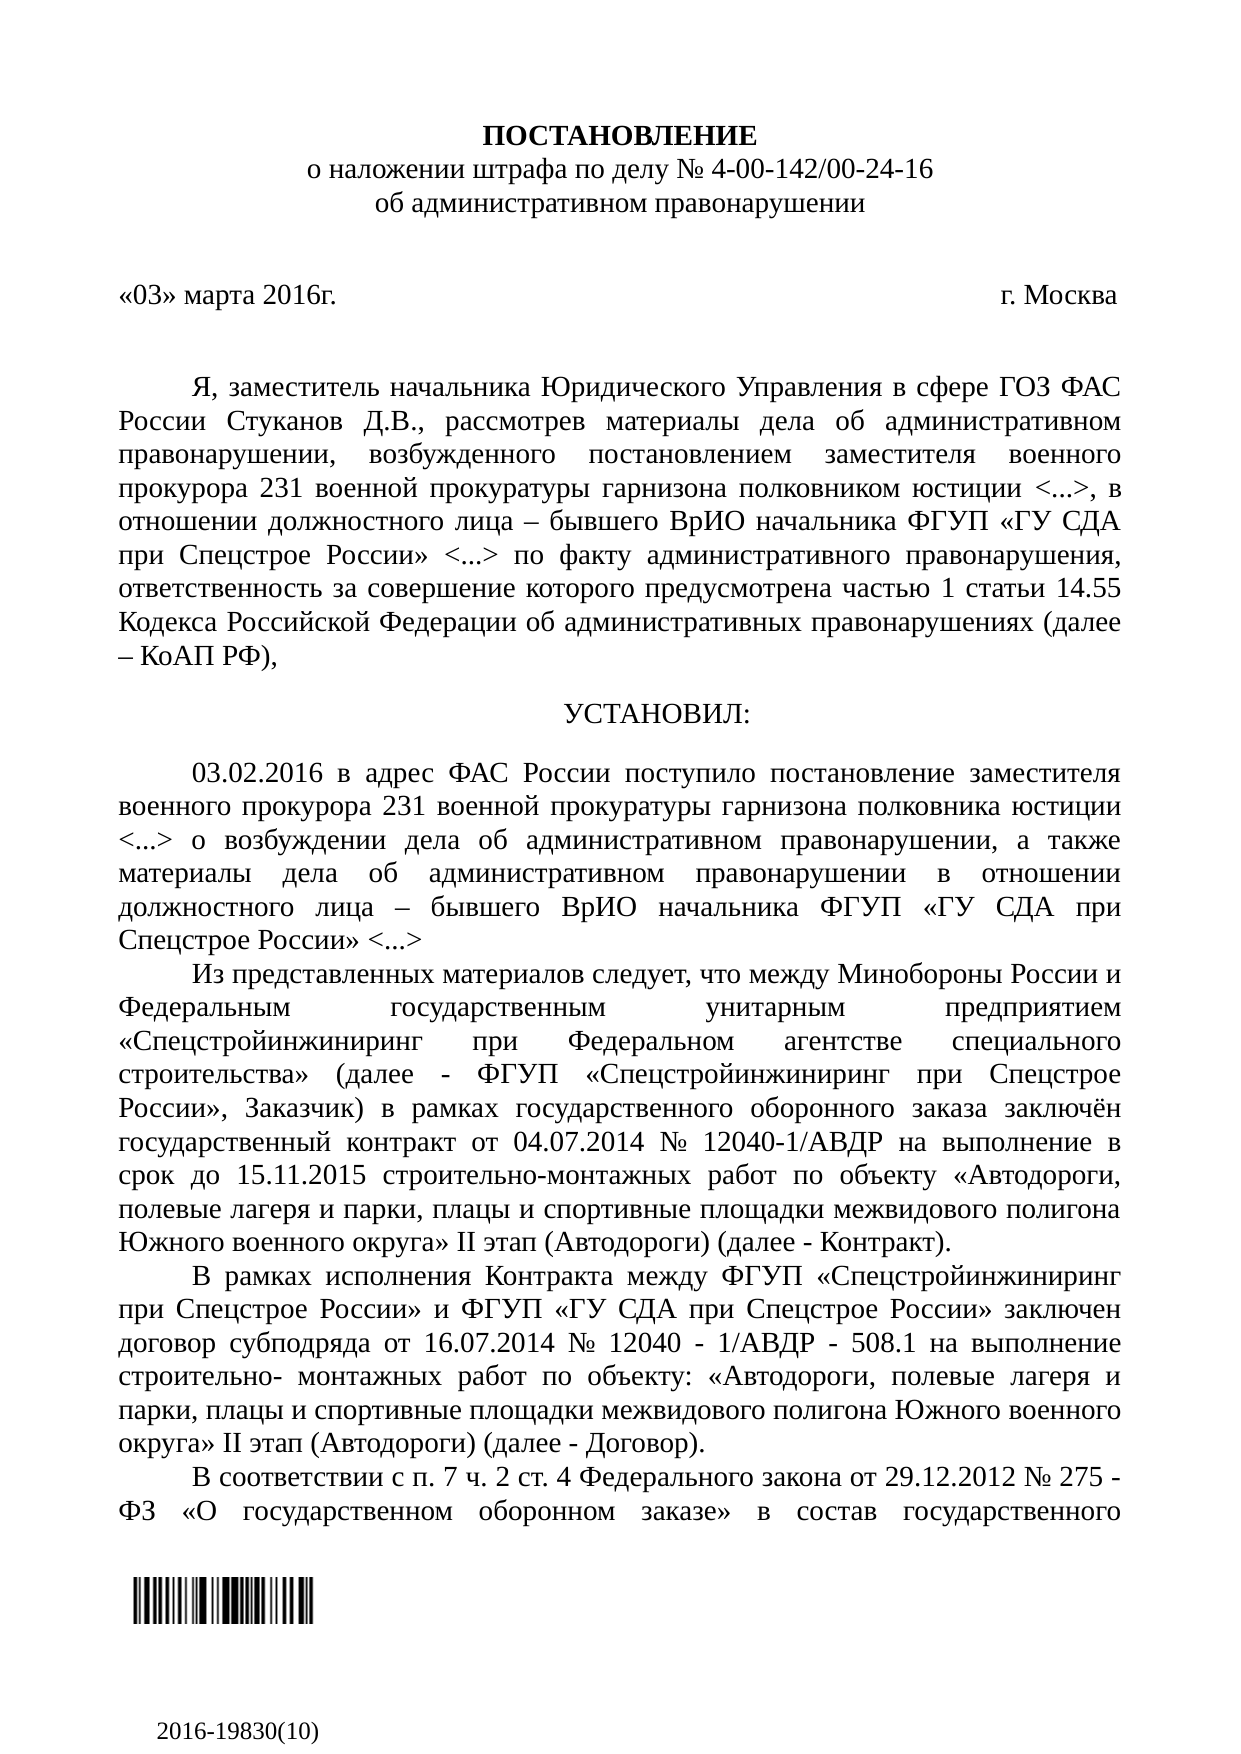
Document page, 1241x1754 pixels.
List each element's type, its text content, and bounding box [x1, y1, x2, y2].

text ПОСТАНОВЛЕНИЕ [118, 118, 1122, 152]
picture [118, 1577, 331, 1624]
text об административном правонарушении [118, 185, 1122, 219]
text «03» марта 2016г. г. Москва [118, 277, 1120, 311]
text УСТАНОВИЛ: [118, 696, 1122, 730]
text В рамках исполнения Контракта между ФГУП «Спецстройинжиниринг при Спецстрое России» и ФГУП «ГУ СДА при Спецстрое России» заключен договор субподряда от 16.07.2014 № 12040 - 1/АВДР - 508.1 на выполнение строительно- монтажных работ по объекту: «Автодороги, полевые лагеря и парки, плацы и спортивные площадки межвидового полигона Южного военного округа» II этап (Автодороги) (далее - Договор). [118, 1258, 1122, 1459]
text 03.02.2016 в адрес ФАС России поступило постановление заместителя военного прокурора 231 военной прокуратуры гарнизона полковника юстиции <...> о возбуждении дела об административном правонарушении, а также материалы дела об административном правонарушении в отношении должностного лица – бывшего ВрИО начальника ФГУП «ГУ СДА при Спецстрое России» <...> [118, 755, 1122, 956]
text Я, заместитель начальника Юридического Управления в сфере ГОЗ ФАС России Стуканов Д.В., рассмотрев материалы дела об административном правонарушении, возбужденного постановлением заместителя военного прокурора 231 военной прокуратуры гарнизона полковником юстиции <...>, в отношении должностного лица – бывшего ВрИО начальника ФГУП «ГУ СДА при Спецстрое России» <...> по факту административного правонарушения, ответственность за совершение которого предусмотрена частью 1 статьи 14.55 Кодекса Российской Федерации об административных правонарушениях (далее – КоАП РФ), [118, 369, 1122, 671]
text о наложении штрафа по делу № 4-00-142/00-24-16 [118, 152, 1122, 185]
text В соответствии с п. 7 ч. 2 ст. 4 Федерального закона от 29.12.2012 № 275 - ФЗ «О государственном оборонном заказе» в состав государственного [118, 1459, 1122, 1526]
text Из представленных материалов следует, что между Минобороны России и Федеральным государственным унитарным предприятием «Спецстройинжиниринг при Федеральном агентстве специального строительства» (далее - ФГУП «Спецстройинжиниринг при Спецстрое России», Заказчик) в рамках государственного оборонного заказа заключён государственный контракт от 04.07.2014 № 12040-1/АВДР на выполнение в срок до 15.11.2015 строительно-монтажных работ по объекту «Автодороги, полевые лагеря и парки, плацы и спортивные площадки межвидового полигона Южного военного округа» II этап (Автодороги) (далее - Контракт). [118, 956, 1122, 1258]
